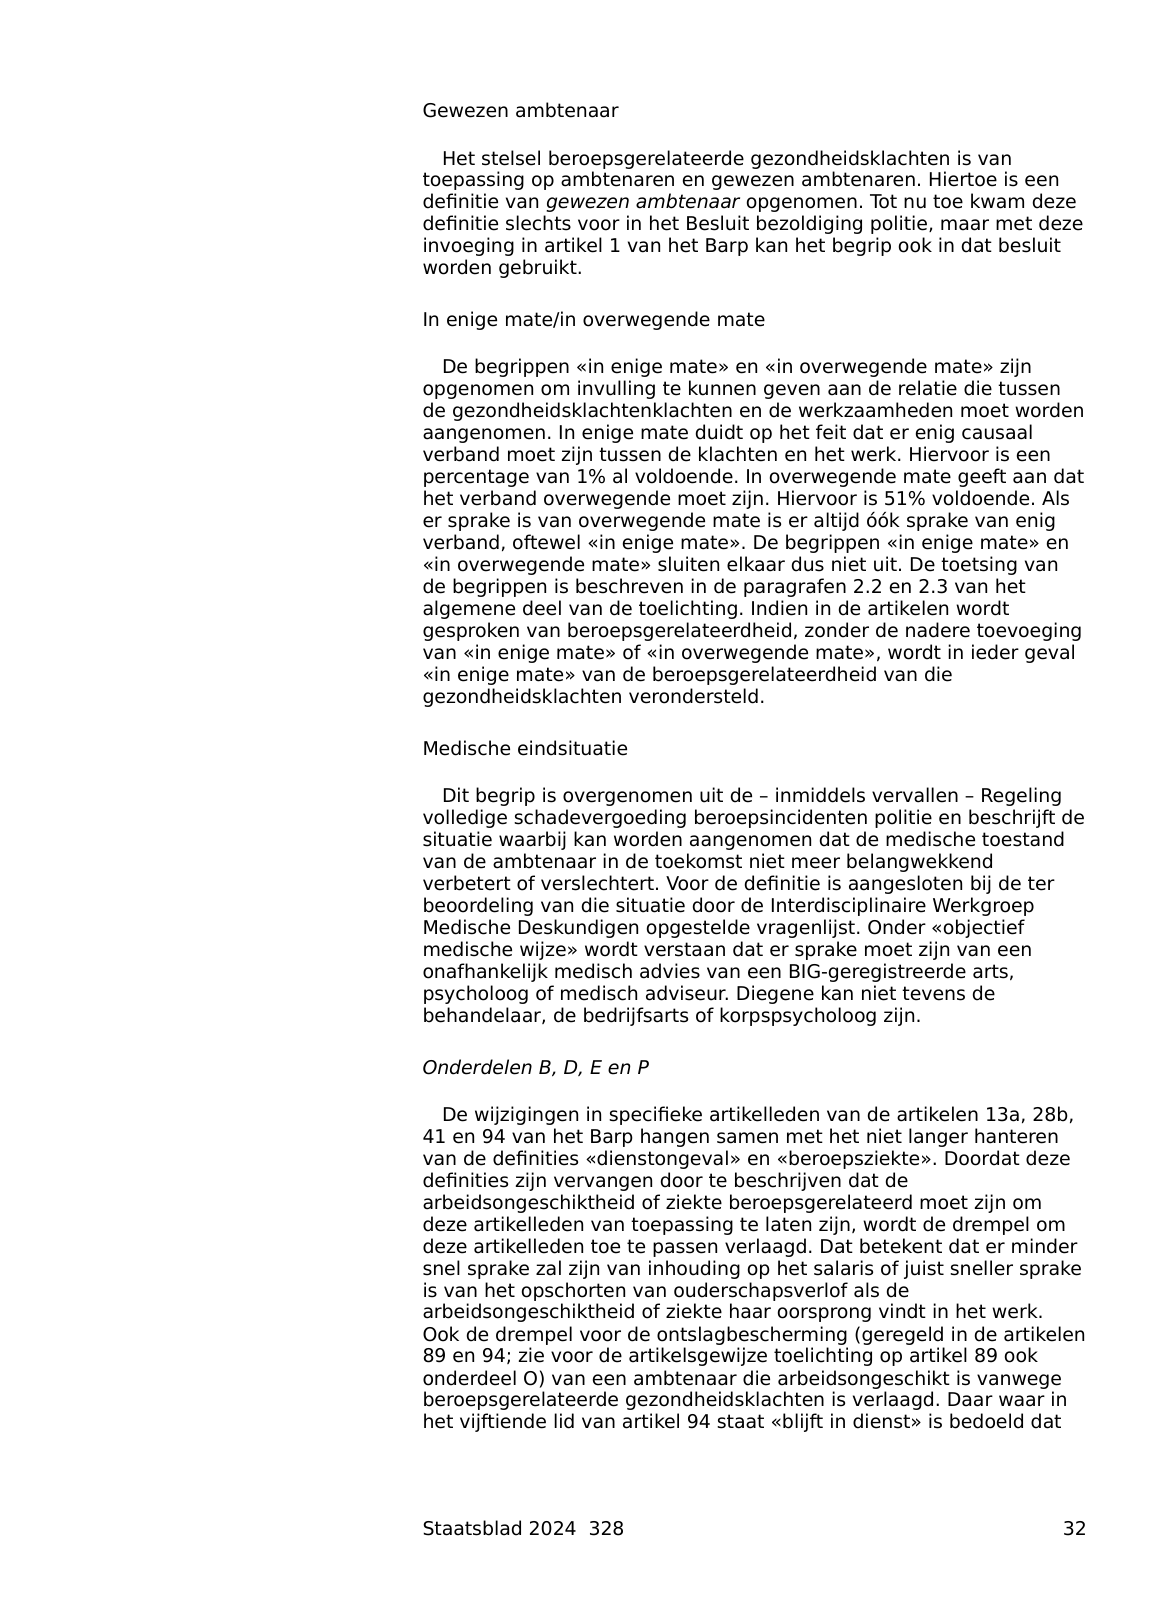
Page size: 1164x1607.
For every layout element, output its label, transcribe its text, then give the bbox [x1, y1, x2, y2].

text Dit begrip is overgenomen uit de – inmiddels vervallen – Regeling volledige schadevergoeding beroepsincidenten politie en beschrijft de situatie waarbij kan worden aangenomen dat de medische toestand van de ambtenaar in de toekomst niet meer belangwekkend verbetert of verslechtert. Voor de definitie is aangesloten bij de ter beoordeling van die situatie door de Interdisciplinaire Werkgroep Medische Deskundigen opgestelde vragenlijst. Onder «objectief medische wijze» wordt verstaan dat er sprake moet zijn van een onafhankelijk medisch advies van een BIG-geregistreerde arts, psycholoog of medisch adviseur. Diegene kan niet tevens de behandelaar, de bedrijfsarts of korpspsycholoog zijn. [422, 785, 1087, 1027]
text De wijzigingen in specifieke artikelleden van de artikelen 13a, 28b, 41 en 94 van het Barp hangen samen met het niet langer hanteren van de definities «dienstongeval» en «beroepsziekte». Doordat deze definities zijn vervangen door te beschrijven dat de arbeidsongeschiktheid of ziekte beroepsgerelateerd moet zijn om deze artikelleden van toepassing te laten zijn, wordt de drempel om deze artikelleden toe te passen verlaagd. Dat betekent dat er minder snel sprake zal zijn van inhouding op het salaris of juist sneller sprake is van het opschorten van ouderschapsverlof als de arbeidsongeschiktheid of ziekte haar oorsprong vindt in het werk. Ook de drempel voor de ontslagbescherming (geregeld in de artikelen 89 en 94; zie voor de artikelsgewijze toelichting op artikel 89 ook onderdeel O) van een ambtenaar die arbeidsongeschikt is vanwege beroepsgerelateerde gezondheidsklachten is verlaagd. Daar waar in het vijftiende lid van artikel 94 staat «blijft in dienst» is bedoeld dat [422, 1104, 1087, 1433]
subtitle Gewezen ambtenaar [422, 100, 1087, 122]
subtitle Onderdelen B, D, E en P [422, 1057, 1087, 1079]
text De begrippen «in enige mate» en «in overwegende mate» zijn opgenomen om invulling te kunnen geven aan de relatie die tussen de gezondheidsklachtenklachten en de werkzaamheden moet worden aangenomen. In enige mate duidt op het feit dat er enig causaal verband moet zijn tussen de klachten en het werk. Hiervoor is een percentage van 1% al voldoende. In overwegende mate geeft aan dat het verband overwegende moet zijn. Hiervoor is 51% voldoende. Als er sprake is van overwegende mate is er altijd óók sprake van enig verband, oftewel «in enige mate». De begrippen «in enige mate» en «in overwegende mate» sluiten elkaar dus niet uit. De toetsing van de begrippen is beschreven in de paragrafen 2.2 en 2.3 van het algemene deel van de toelichting. Indien in de artikelen wordt gesproken van beroepsgerelateerdheid, zonder de nadere toevoeging van «in enige mate» of «in overwegende mate», wordt in ieder geval «in enige mate» van de beroepsgerelateerdheid van die gezondheidsklachten verondersteld. [422, 356, 1087, 708]
subtitle In enige mate/in overwegende mate [422, 309, 1087, 331]
subtitle Medische eindsituatie [422, 738, 1087, 760]
text Het stelsel beroepsgerelateerde gezondheidsklachten is van toepassing op ambtenaren en gewezen ambtenaren. Hiertoe is een definitie van gewezen ambtenaar opgenomen. Tot nu toe kwam deze definitie slechts voor in het Besluit bezoldiging politie, maar met deze invoeging in artikel 1 van het Barp kan het begrip ook in dat besluit worden gebruikt. [422, 147, 1087, 279]
